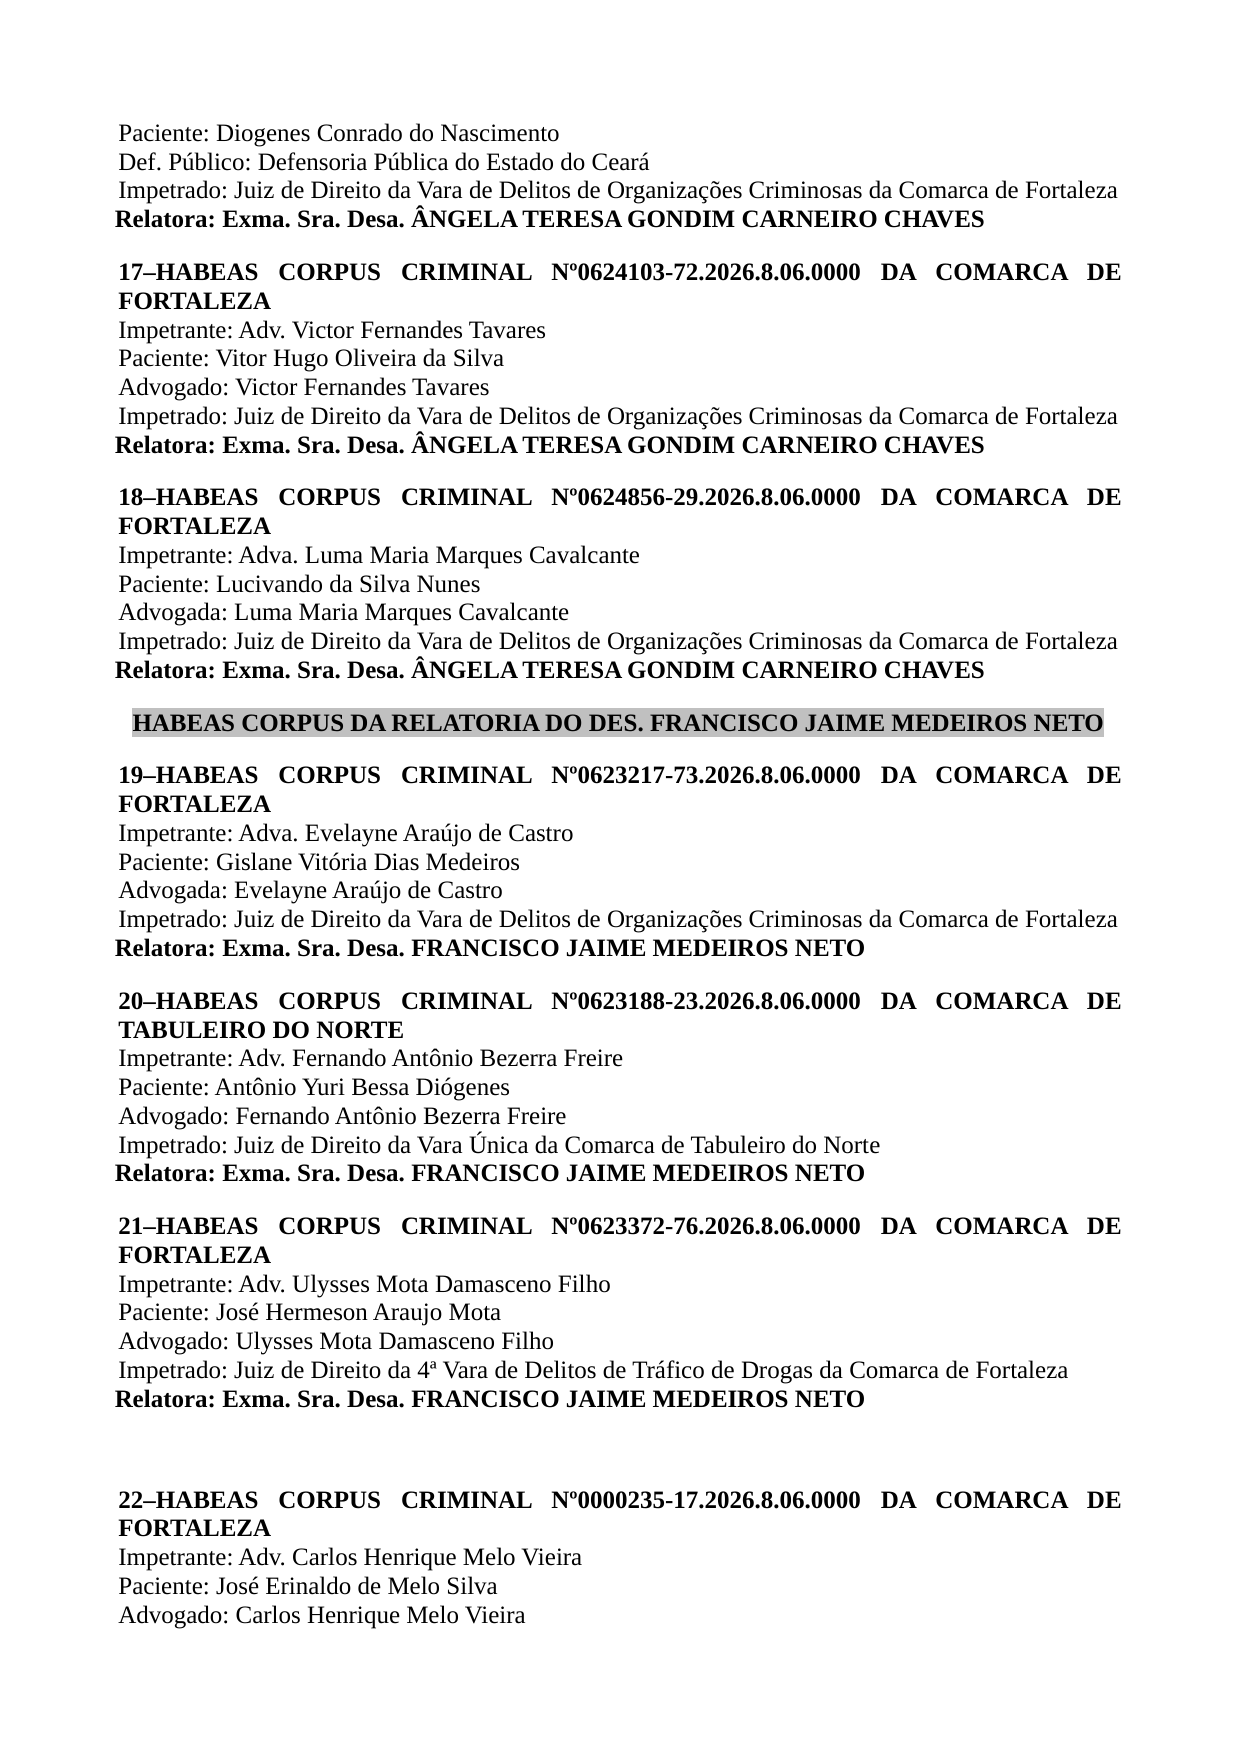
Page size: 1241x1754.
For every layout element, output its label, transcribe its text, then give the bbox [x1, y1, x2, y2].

text Impetrante: Adva. Evelayne Araújo de Castro [118, 818, 1122, 847]
text 18–HABEAS CORPUS CRIMINAL Nº0624856-29.2026.8.06.0000 DA COMARCA DE FORTALEZA [118, 482, 1122, 540]
text Paciente: José Hermeson Araujo Mota [118, 1297, 1122, 1326]
text Impetrante: Adv. Ulysses Mota Damasceno Filho [118, 1269, 1122, 1297]
text 21–HABEAS CORPUS CRIMINAL Nº0623372-76.2026.8.06.0000 DA COMARCA DE FORTALEZA [118, 1211, 1122, 1269]
text 22–HABEAS CORPUS CRIMINAL Nº0000235-17.2026.8.06.0000 DA COMARCA DE FORTALEZA [118, 1485, 1122, 1542]
text Impetrante: Adv. Carlos Henrique Melo Vieira [118, 1542, 1122, 1571]
text Paciente: Antônio Yuri Bessa Diógenes [118, 1072, 1122, 1101]
text Relatora: Exma. Sra. Desa. ÂNGELA TERESA GONDIM CARNEIRO CHAVES [114, 204, 1122, 233]
text 17–HABEAS CORPUS CRIMINAL Nº0624103-72.2026.8.06.0000 DA COMARCA DE FORTALEZA [118, 257, 1122, 315]
text Relatora: Exma. Sra. Desa. FRANCISCO JAIME MEDEIROS NETO [114, 1158, 1122, 1187]
text Paciente: Gislane Vitória Dias Medeiros [118, 847, 1122, 876]
text Impetrado: Juiz de Direito da Vara de Delitos de Organizações Criminosas da Comarca de Fortaleza [118, 401, 1122, 430]
text Impetrante: Adv. Victor Fernandes Tavares [118, 315, 1122, 343]
text Advogado: Fernando Antônio Bezerra Freire [118, 1101, 1122, 1130]
text Relatora: Exma. Sra. Desa. ÂNGELA TERESA GONDIM CARNEIRO CHAVES [114, 655, 1122, 684]
text Paciente: José Erinaldo de Melo Silva [118, 1571, 1122, 1600]
text Impetrante: Adva. Luma Maria Marques Cavalcante [118, 540, 1122, 569]
text Def. Público: Defensoria Pública do Estado do Ceará [118, 147, 1122, 176]
text Advogada: Luma Maria Marques Cavalcante [118, 597, 1122, 626]
text Impetrado: Juiz de Direito da 4ª Vara de Delitos de Tráfico de Drogas da Comarca de Fortaleza [118, 1355, 1122, 1384]
text Advogado: Ulysses Mota Damasceno Filho [118, 1326, 1122, 1355]
text Relatora: Exma. Sra. Desa. ÂNGELA TERESA GONDIM CARNEIRO CHAVES [114, 430, 1122, 458]
text Advogado: Carlos Henrique Melo Vieira [118, 1600, 1122, 1628]
text Advogada: Evelayne Araújo de Castro [118, 876, 1122, 904]
text Paciente: Lucivando da Silva Nunes [118, 569, 1122, 597]
text Impetrante: Adv. Fernando Antônio Bezerra Freire [118, 1043, 1122, 1072]
text HABEAS CORPUS DA RELATORIA DO DES. FRANCISCO JAIME MEDEIROS NETO [114, 708, 1122, 737]
text Impetrado: Juiz de Direito da Vara de Delitos de Organizações Criminosas da Comarca de Fortaleza [118, 626, 1122, 655]
text Impetrado: Juiz de Direito da Vara Única da Comarca de Tabuleiro do Norte [118, 1130, 1122, 1158]
text Paciente: Diogenes Conrado do Nascimento [118, 118, 1122, 147]
text Advogado: Victor Fernandes Tavares [118, 372, 1122, 401]
text 20–HABEAS CORPUS CRIMINAL Nº0623188-23.2026.8.06.0000 DA COMARCA DE TABULEIRO DO NORTE [118, 986, 1122, 1043]
text Impetrado: Juiz de Direito da Vara de Delitos de Organizações Criminosas da Comarca de Fortaleza [118, 904, 1122, 933]
text Impetrado: Juiz de Direito da Vara de Delitos de Organizações Criminosas da Comarca de Fortaleza [118, 176, 1122, 204]
text 19–HABEAS CORPUS CRIMINAL Nº0623217-73.2026.8.06.0000 DA COMARCA DE FORTALEZA [118, 761, 1122, 818]
text Relatora: Exma. Sra. Desa. FRANCISCO JAIME MEDEIROS NETO [114, 933, 1122, 962]
text Relatora: Exma. Sra. Desa. FRANCISCO JAIME MEDEIROS NETO [114, 1384, 1122, 1412]
text Paciente: Vitor Hugo Oliveira da Silva [118, 343, 1122, 372]
